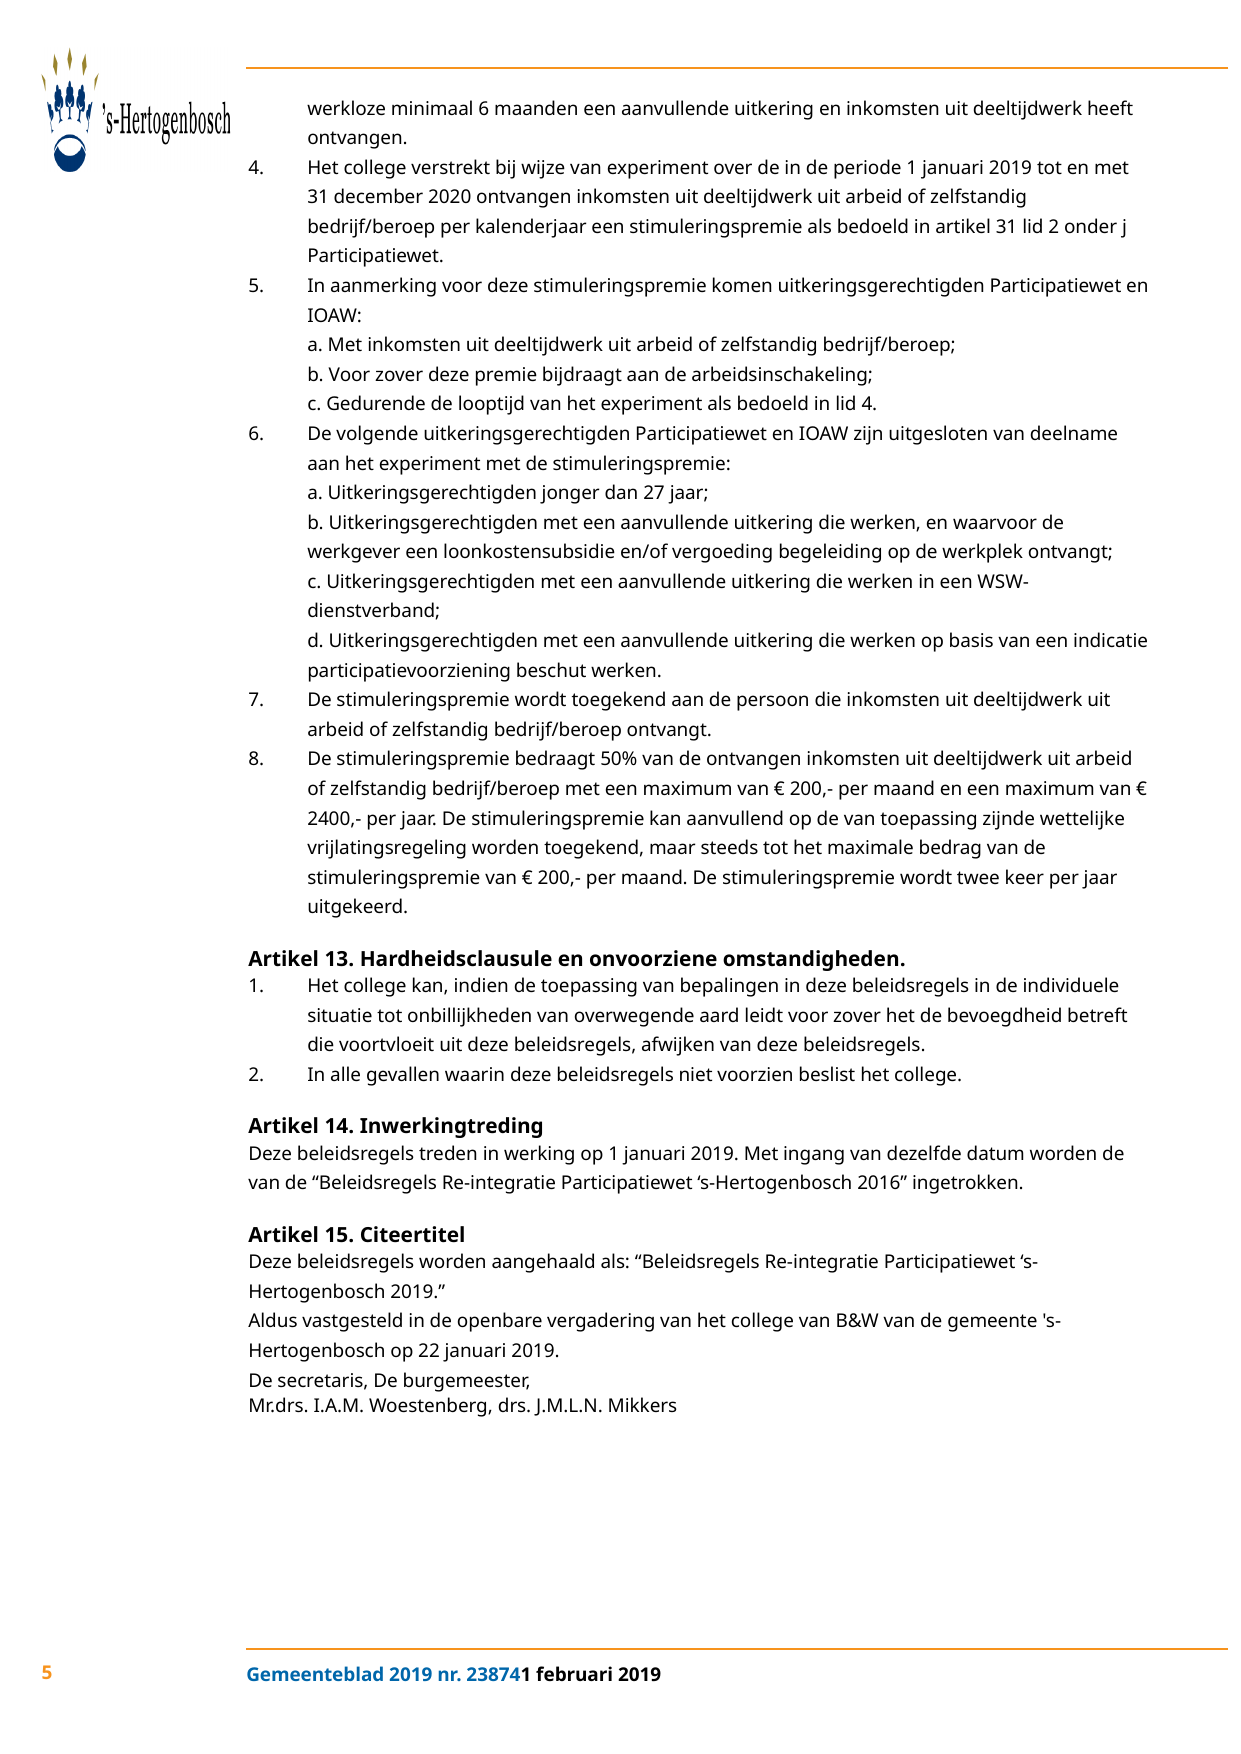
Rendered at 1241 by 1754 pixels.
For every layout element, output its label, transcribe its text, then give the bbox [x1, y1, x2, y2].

text Deze beleidsregels treden in werking op 1 januari 2019. Met ingang van dezelfde datum worden de van de “Beleidsregels Re-integratie Participatiewet ‘s-Hertogenbosch 2016” ingetrokken. [248, 1140, 1152, 1195]
list In alle gevallen waarin deze beleidsregels niet voorzien beslist het college. [248, 1061, 1152, 1087]
text Aldus vastgesteld in de openbare vergadering van het college van B&W van de gemeente 's-Hertogenbosch op 22 januari 2019. [248, 1308, 1152, 1363]
list De stimuleringspremie wordt toegekend aan de persoon die inkomsten uit deeltijdwerk uit arbeid of zelfstandig bedrijf/beroep ontvangt. [248, 686, 1152, 742]
list c. Gedurende de looptijd van het experiment als bedoeld in lid 4. [248, 391, 1152, 416]
list d. Uitkeringsgerechtigden met een aanvullende uitkering die werken op basis van een indicatie participatievoorziening beschut werken. [248, 627, 1152, 683]
picture [41, 47, 231, 172]
list De volgende uitkeringsgerechtigden Participatiewet en IOAW zijn uitgesloten van deelname aan het experiment met de stimuleringspremie: [248, 420, 1152, 476]
list b. Voor zover deze premie bijdraagt aan de arbeidsinschakeling; [248, 361, 1152, 387]
list Het college verstrekt bij wijze van experiment over de in de periode 1 januari 2019 tot en met 31 december 2020 ontvangen inkomsten uit deeltijdwerk uit arbeid of zelfstandig bedrijf/beroep per kalenderjaar een stimuleringspremie als bedoeld in artikel 31 lid 2 onder j Participatiewet. [248, 154, 1152, 268]
list b. Uitkeringsgerechtigden met een aanvullende uitkering die werken, en waarvoor de werkgever een loonkostensubsidie en/of vergoeding begeleiding op de werkplek ontvangt; [248, 509, 1152, 564]
list Het college kan, indien de toepassing van bepalingen in deze beleidsregels in de individuele situatie tot onbillijkheden van overwegende aard leidt voor zover het de bevoegdheid betreft die voortvloeit uit deze beleidsregels, afwijken van deze beleidsregels. [248, 972, 1152, 1057]
text Mr.drs. I.A.M. Woestenberg, drs. J.M.L.N. Mikkers [248, 1392, 1152, 1418]
text Artikel 15. Citeertitel [248, 1220, 1152, 1248]
list werkloze minimaal 6 maanden een aanvullende uitkering en inkomsten uit deeltijdwerk heeft ontvangen. [248, 95, 1152, 150]
text Artikel 14. Inwerkingtreding [248, 1112, 1152, 1140]
list c. Uitkeringsgerechtigden met een aanvullende uitkering die werken in een WSW-dienstverband; [248, 568, 1152, 623]
list De stimuleringspremie bedraagt 50% van de ontvangen inkomsten uit deeltijdwerk uit arbeid of zelfstandig bedrijf/beroep met een maximum van € 200,- per maand en een maximum van € 2400,- per jaar. De stimuleringspremie kan aanvullend op de van toepassing zijnde wettelijke vrijlatingsregeling worden toegekend, maar steeds tot het maximale bedrag van de stimuleringspremie van € 200,- per maand. De stimuleringspremie wordt twee keer per jaar uitgekeerd. [248, 746, 1152, 919]
text Artikel 13. Hardheidsclausule en onvoorziene omstandigheden. [248, 944, 1152, 972]
list In aanmerking voor deze stimuleringspremie komen uitkeringsgerechtigden Participatiewet en IOAW: [248, 272, 1152, 328]
list a. Met inkomsten uit deeltijdwerk uit arbeid of zelfstandig bedrijf/beroep; [248, 331, 1152, 357]
list a. Uitkeringsgerechtigden jonger dan 27 jaar; [248, 479, 1152, 505]
text De secretaris, De burgemeester, [248, 1367, 1152, 1392]
text Deze beleidsregels worden aangehaald als: “Beleidsregels Re-integratie Participatiewet ‘s-Hertogenbosch 2019.” [248, 1248, 1152, 1304]
